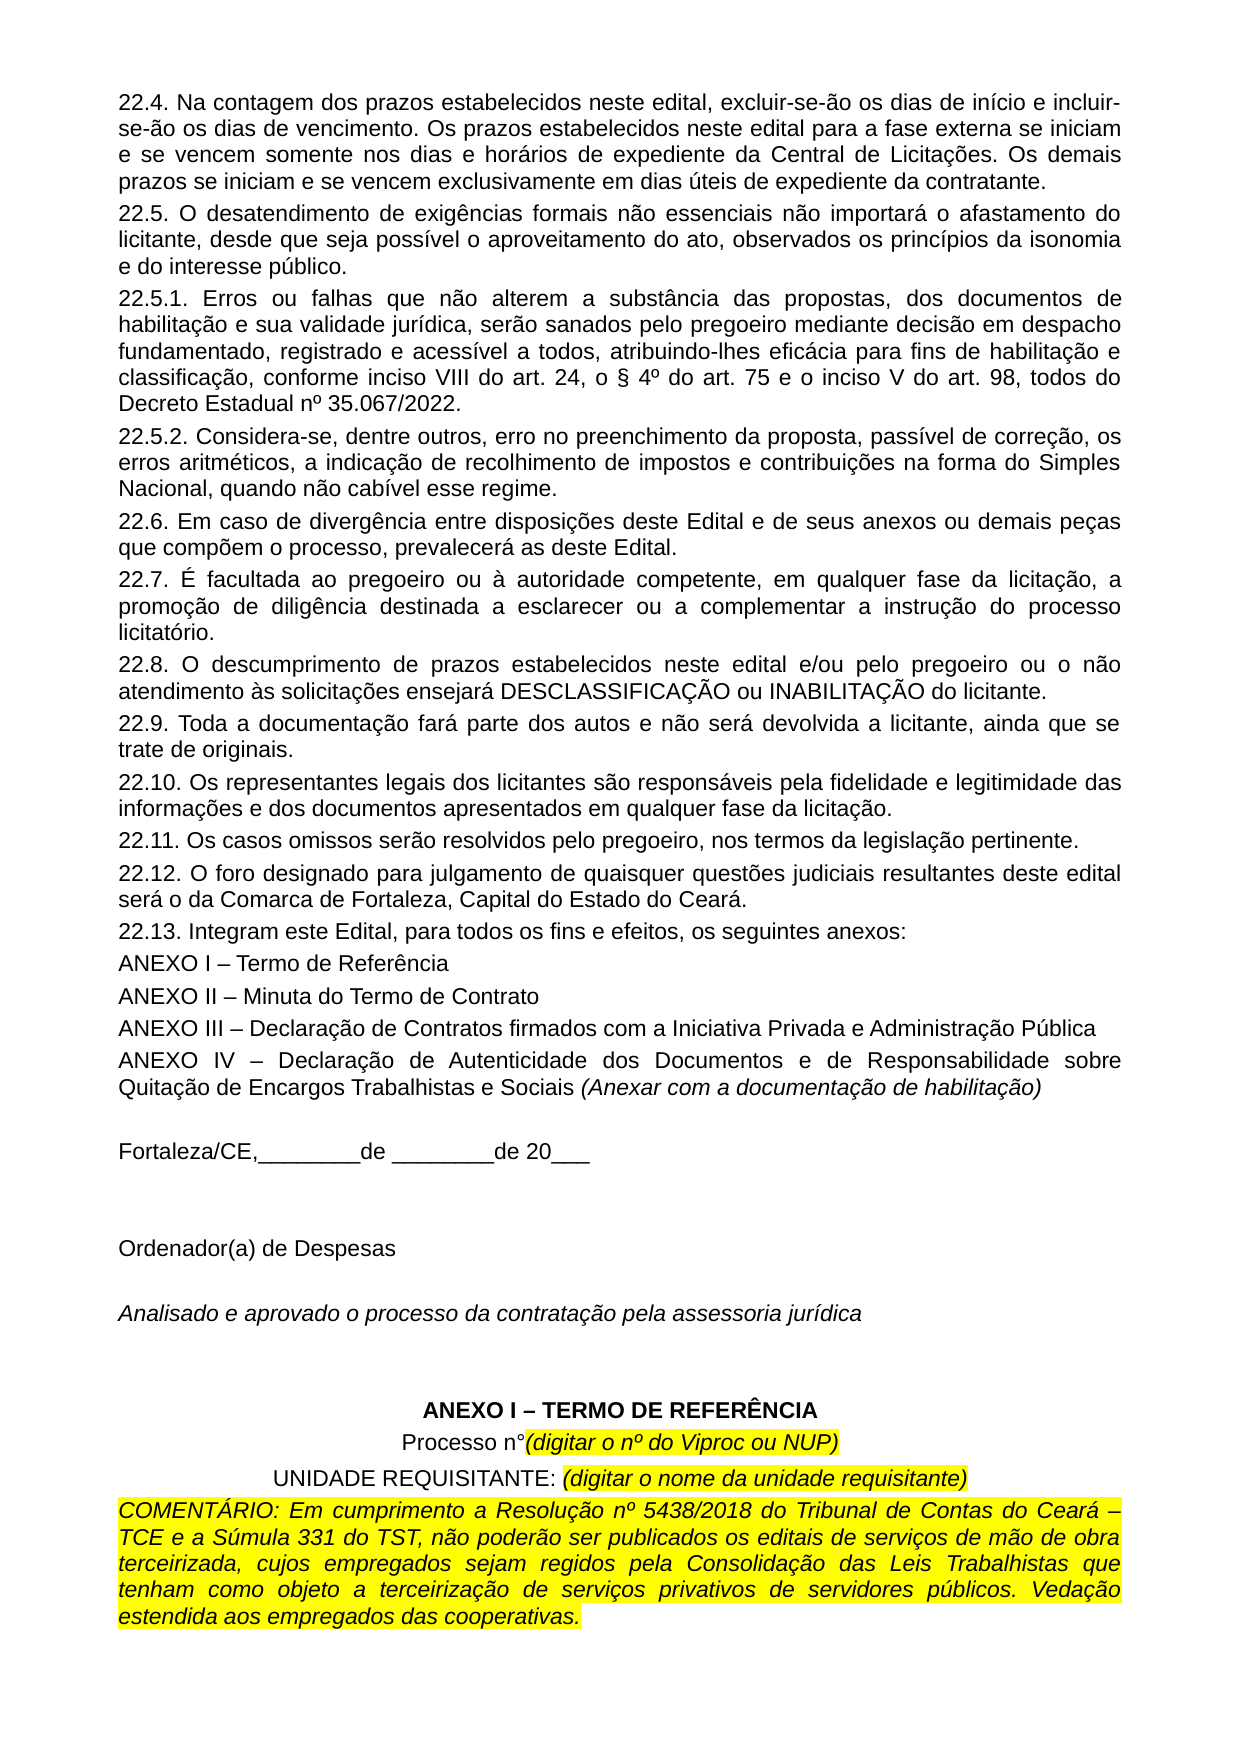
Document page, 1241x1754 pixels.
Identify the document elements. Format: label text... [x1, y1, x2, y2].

text 22.6. Em caso de divergência entre disposições deste Edital e de seus anexos ou demais peças que compõem o processo, prevalecerá as deste Edital. [118, 508, 1122, 560]
text ANEXO I – TERMO DE REFERÊNCIA [118, 1397, 1122, 1423]
text 22.9. Toda a documentação fará parte dos autos e não será devolvida a licitante, ainda que se trate de originais. [118, 710, 1122, 763]
text ANEXO I – Termo de Referência [118, 950, 1122, 977]
text 22.5.2. Considera-se, dentre outros, erro no preenchimento da proposta, passível de correção, os erros aritméticos, a indicação de recolhimento de impostos e contribuições na forma do Simples Nacional, quando não cabível esse regime. [118, 423, 1122, 502]
text ANEXO IV – Declaração de Autenticidade dos Documentos e de Responsabilidade sobre Quitação de Encargos Trabalhistas e Sociais (Anexar com a documentação de habilitação) [118, 1047, 1122, 1100]
text UNIDADE REQUISITANTE: (digitar o nome da unidade requisitante) [118, 1465, 1122, 1491]
text ANEXO II – Minuta do Termo de Contrato [118, 983, 1122, 1009]
text 22.7. É facultada ao pregoeiro ou à autoridade competente, em qualquer fase da licitação, a promoção de diligência destinada a esclarecer ou a complementar a instrução do processo licitatório. [118, 566, 1122, 645]
text COMENTÁRIO: Em cumprimento a Resolução nº 5438/2018 do Tribunal de Contas do Ceará – TCE e a Súmula 331 do TST, não poderão ser publicados os editais de serviços de mão de obra terceirizada, cujos empregados sejam regidos pela Consolidação das Leis Trabalhistas que tenham como objeto a terceirização de serviços privativos de servidores públicos. Vedação estendida aos empregados das cooperativas. [118, 1497, 1122, 1629]
text ANEXO III – Declaração de Contratos firmados com a Iniciativa Privada e Administração Pública [118, 1015, 1122, 1041]
text Processo n°(digitar o nº do Viproc ou NUP) [118, 1429, 1122, 1455]
text 22.5. O desatendimento de exigências formais não essenciais não importará o afastamento do licitante, desde que seja possível o aproveitamento do ato, observados os princípios da isonomia e do interesse público. [118, 200, 1122, 279]
text 22.5.1. Erros ou falhas que não alterem a substância das propostas, dos documentos de habilitação e sua validade jurídica, serão sanados pelo pregoeiro mediante decisão em despacho fundamentado, registrado e acessível a todos, atribuindo-lhes eficácia para fins de habilitação e classificação, conforme inciso VIII do art. 24, o § 4º do art. 75 e o inciso V do art. 98, todos do Decreto Estadual nº 35.067/2022. [118, 285, 1122, 417]
text 22.13. Integram este Edital, para todos os fins e efeitos, os seguintes anexos: [118, 918, 1122, 944]
text Ordenador(a) de Despesas [118, 1235, 1122, 1261]
text Analisado e aprovado o processo da contratação pela assessoria jurídica [118, 1300, 1122, 1326]
text 22.12. O foro designado para julgamento de quaisquer questões judiciais resultantes deste edital será o da Comarca de Fortaleza, Capital do Estado do Ceará. [118, 859, 1122, 912]
text 22.4. Na contagem dos prazos estabelecidos neste edital, excluir-se-ão os dias de início e incluir-se-ão os dias de vencimento. Os prazos estabelecidos neste edital para a fase externa se iniciam e se vencem somente nos dias e horários de expediente da Central de Licitações. Os demais prazos se iniciam e se vencem exclusivamente em dias úteis de expediente da contratante. [118, 88, 1122, 194]
text Fortaleza/CE,________de ________de 20___ [118, 1138, 1122, 1164]
text 22.8. O descumprimento de prazos estabelecidos neste edital e/ou pelo pregoeiro ou o não atendimento às solicitações ensejará DESCLASSIFICAÇÃO ou INABILITAÇÃO do licitante. [118, 651, 1122, 704]
text 22.10. Os representantes legais dos licitantes são responsáveis pela fidelidade e legitimidade das informações e dos documentos apresentados em qualquer fase da licitação. [118, 768, 1122, 821]
text 22.11. Os casos omissos serão resolvidos pelo pregoeiro, nos termos da legislação pertinente. [118, 827, 1122, 853]
